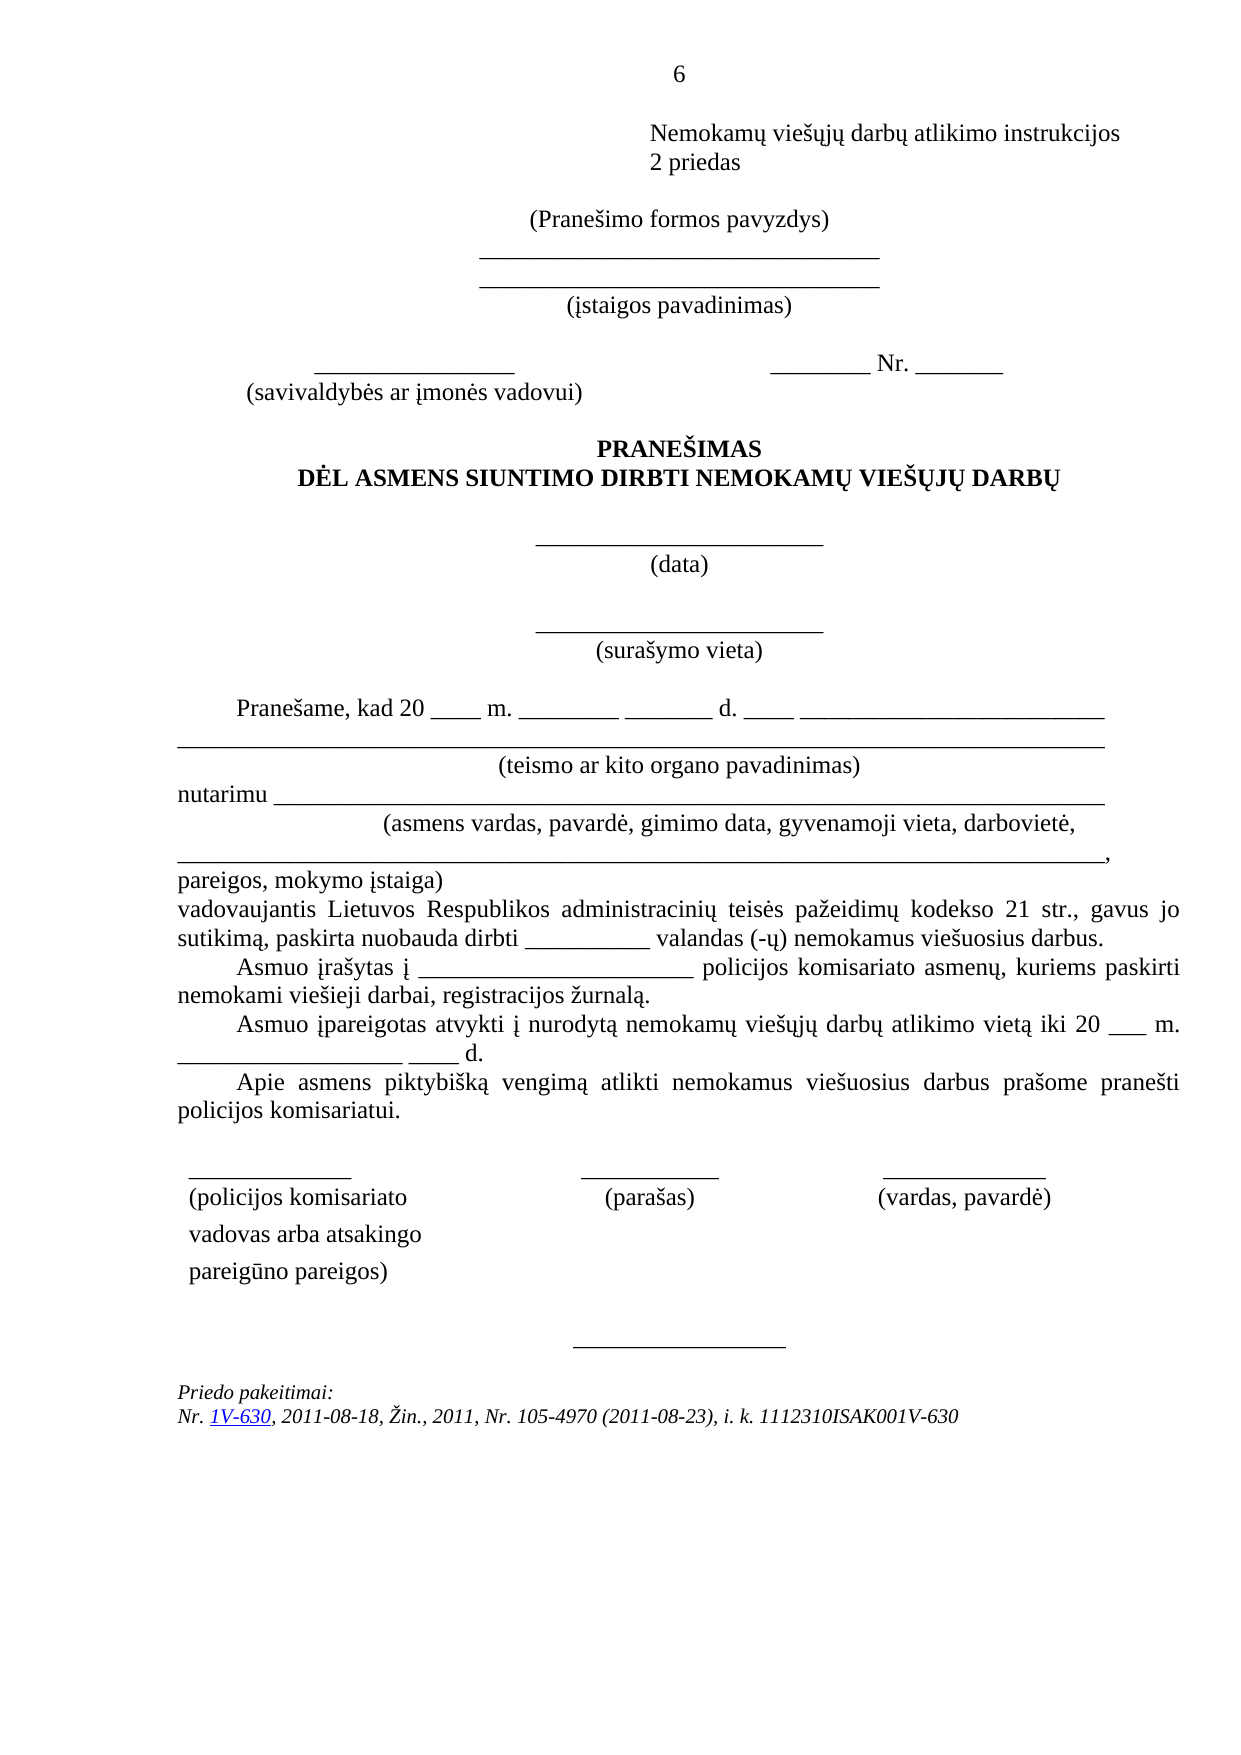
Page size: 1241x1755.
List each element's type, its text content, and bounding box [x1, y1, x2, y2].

text _________________ [177, 1322, 1181, 1351]
table_header ________________ (savivaldybės ar įmonės vadovui) [177, 348, 651, 406]
text Pranešame, kad 20 ____ m. ________ _______ d. ____ [177, 693, 1181, 722]
text PRANEŠIMAS [177, 434, 1181, 463]
text Nr. 1V-630, 2011-08-18, Žin., 2011, Nr. 105-4970 (2011-08-23), i. k. 1112310ISAK001V-630 [177, 1404, 1181, 1428]
text _______________________ [177, 521, 1181, 549]
text DĖL ASMENS SIUNTIMO DIRBTI NEMOKAMŲ VIEŠŲJŲ DARBŲ [177, 463, 1181, 492]
text Nemokamų viešųjų darbų atlikimo instrukcijos [649, 118, 1181, 147]
text (asmens vardas, pavardė, gimimo data, gyvenamoji vieta, darbovietė, [277, 808, 1181, 837]
table_header _____________ (policijos komisariato vadovas arba atsakingo pareigūno pareigos) [177, 1153, 493, 1294]
table_header _____________ (vardas, pavardė) [807, 1153, 1122, 1294]
text (teismo ar kito organo pavadinimas) [177, 751, 1181, 779]
text _______________________ [177, 607, 1181, 636]
text (data) [177, 549, 1181, 578]
text (įstaigos pavadinimas) [177, 291, 1181, 319]
text Priedo pakeitimai: [177, 1380, 1181, 1404]
text (surašymo vieta) [177, 636, 1181, 664]
text 2 priedas [649, 147, 1181, 176]
text vadovaujantis Lietuvos Respublikos administracinių teisės pažeidimų kodekso 21 str., gavus jo sutikimą, paskirta nuobauda dirbti __________ valandas (-ų) nemokamus viešuosius darbus. [177, 894, 1181, 952]
text ________________________________ [177, 233, 1181, 262]
text _ [177, 722, 1181, 751]
text ________________________________ [177, 262, 1181, 291]
text (Pranešimo formos pavyzdys) [177, 204, 1181, 233]
text _ , [177, 837, 1181, 866]
text Apie asmens piktybišką vengimą atlikti nemokamus viešuosius darbus prašome pranešti policijos komisariatui. [177, 1067, 1181, 1124]
text Asmuo įrašytas į ______________________ policijos komisariato asmenų, kuriems paskirti nemokami viešieji darbai, registracijos žurnalą. [177, 952, 1181, 1009]
table_header ___________ (parašas) [493, 1153, 807, 1294]
table_header ________ Nr. _______ [651, 348, 1122, 406]
text Asmuo įpareigotas atvykti į nurodytą nemokamų viešųjų darbų atlikimo vietą iki 20 ___ m. __________________ ____ d. [177, 1009, 1181, 1067]
text nutarimu [177, 779, 1181, 808]
text pareigos, mokymo įstaiga) [177, 866, 1181, 894]
